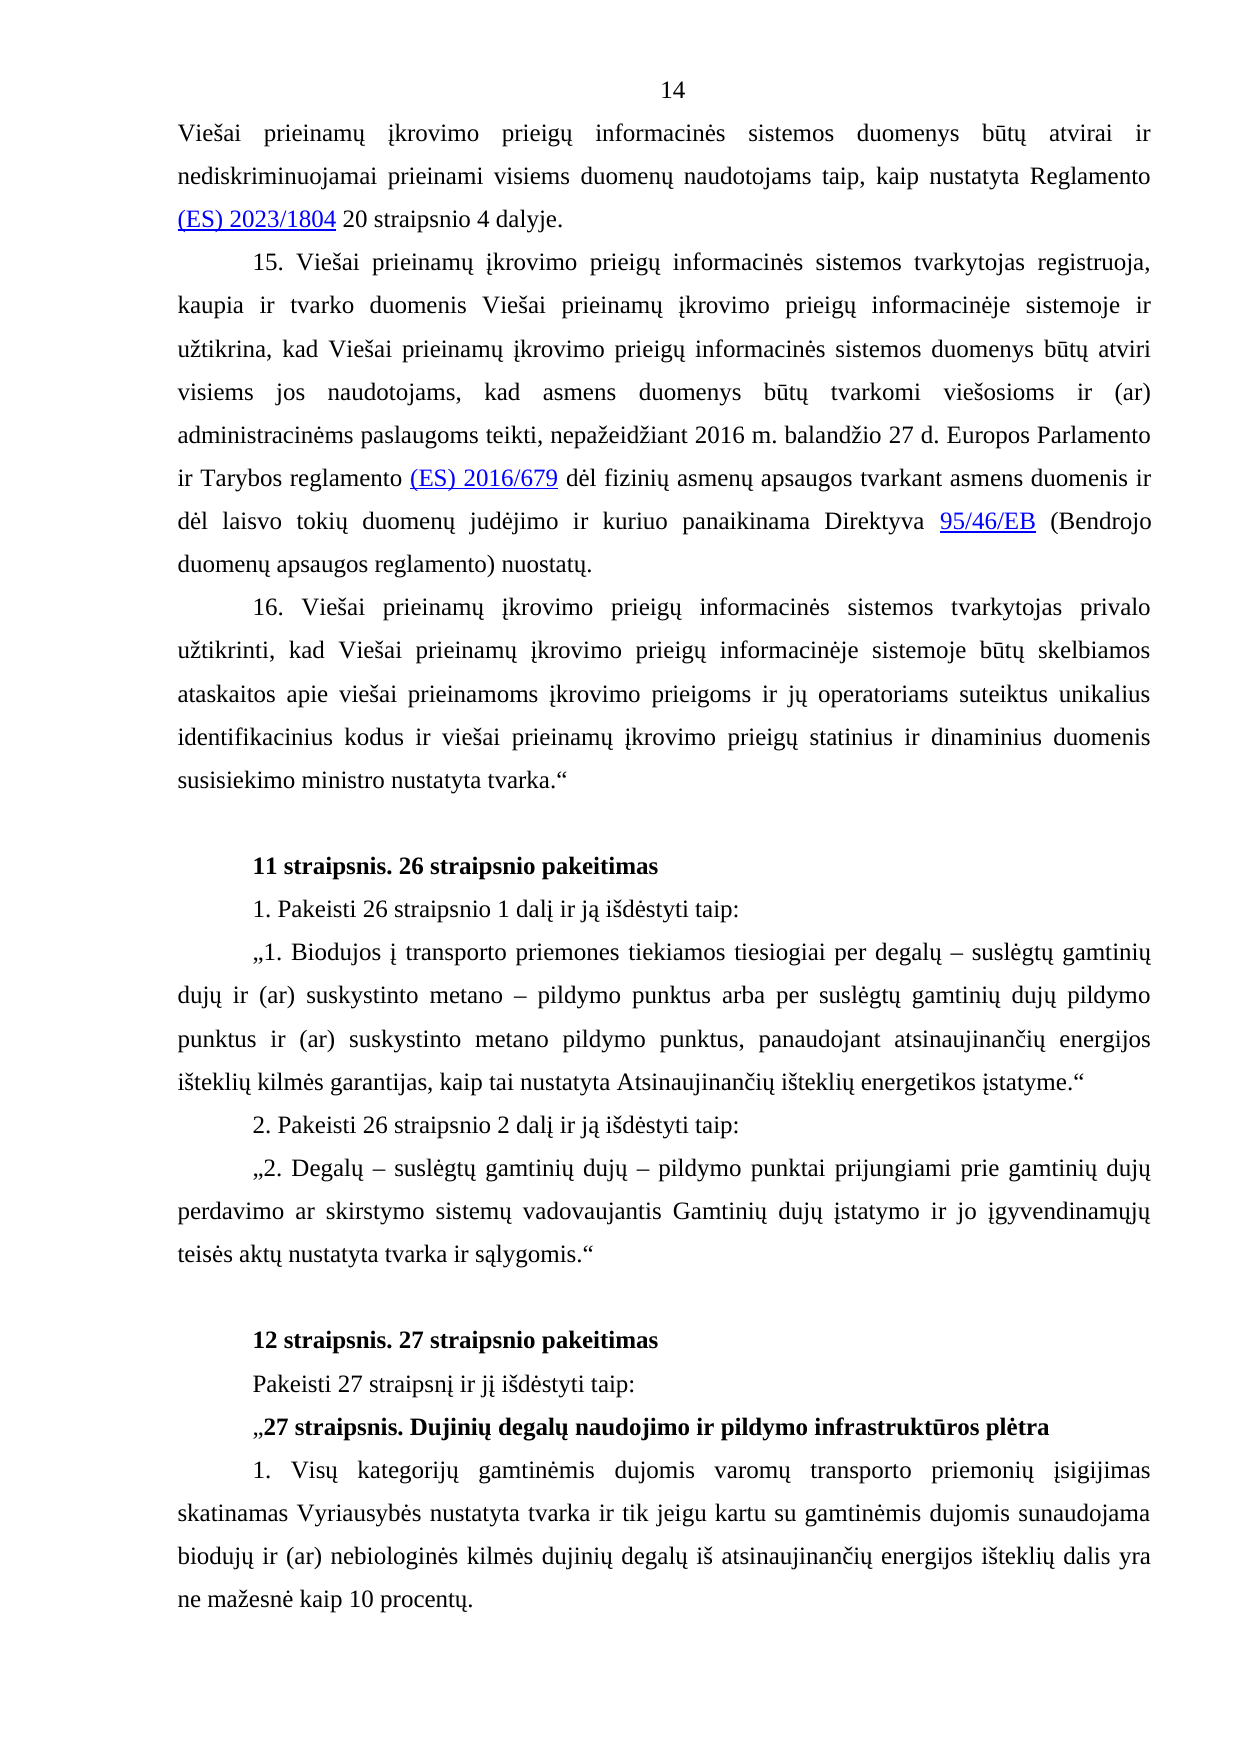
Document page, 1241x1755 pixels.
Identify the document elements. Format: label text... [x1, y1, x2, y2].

text „2. Degalų – suslėgtų gamtinių dujų – pildymo punktai prijungiami prie gamtinių dujų perdavimo ar skirstymo sistemų vadovaujantis Gamtinių dujų įstatymo ir jo įgyvendinamųjų teisės aktų nustatyta tvarka ir sąlygomis.“ [177, 1153, 1152, 1268]
text Viešai prieinamų įkrovimo prieigų informacinės sistemos duomenys būtų atvirai ir nediskriminuojamai prieinami visiems duomenų naudotojams taip, kaip nustatyta Reglamento (ES) 2023/1804 20 straipsnio 4 dalyje. [177, 118, 1152, 233]
text Pakeisti 27 straipsnį ir jį išdėstyti taip: [177, 1369, 1152, 1397]
text 2. Pakeisti 26 straipsnio 2 dalį ir ją išdėstyti taip: [177, 1110, 1152, 1139]
text 1. Pakeisti 26 straipsnio 1 dalį ir ją išdėstyti taip: [177, 894, 1152, 923]
text „1. Biodujos į transporto priemones tiekiamos tiesiogiai per degalų – suslėgtų gamtinių dujų ir (ar) suskystinto metano – pildymo punktus arba per suslėgtų gamtinių dujų pildymo punktus ir (ar) suskystinto metano pildymo punktus, panaudojant atsinaujinančių energijos išteklių kilmės garantijas, kaip tai nustatyta Atsinaujinančių išteklių energetikos įstatyme.“ [177, 937, 1152, 1096]
text 15. Viešai prieinamų įkrovimo prieigų informacinės sistemos tvarkytojas registruoja, kaupia ir tvarko duomenis Viešai prieinamų įkrovimo prieigų informacinėje sistemoje ir užtikrina, kad Viešai prieinamų įkrovimo prieigų informacinės sistemos duomenys būtų atviri visiems jos naudotojams, kad asmens duomenys būtų tvarkomi viešosioms ir (ar) administracinėms paslaugoms teikti, nepažeidžiant 2016 m. balandžio 27 d. Europos Parlamento ir Tarybos reglamento (ES) 2016/679 dėl fizinių asmenų apsaugos tvarkant asmens duomenis ir dėl laisvo tokių duomenų judėjimo ir kuriuo panaikinama Direktyva 95/46/EB (Bendrojo duomenų apsaugos reglamento) nuostatų. [177, 247, 1152, 578]
text 11 straipsnis. 26 straipsnio pakeitimas [177, 851, 1152, 880]
text 16. Viešai prieinamų įkrovimo prieigų informacinės sistemos tvarkytojas privalo užtikrinti, kad Viešai prieinamų įkrovimo prieigų informacinėje sistemoje būtų skelbiamos ataskaitos apie viešai prieinamoms įkrovimo prieigoms ir jų operatoriams suteiktus unikalius identifikacinius kodus ir viešai prieinamų įkrovimo prieigų statinius ir dinaminius duomenis susisiekimo ministro nustatyta tvarka.“ [177, 592, 1152, 794]
text „27 straipsnis. Dujinių degalų naudojimo ir pildymo infrastruktūros plėtra [177, 1412, 1152, 1441]
text 12 straipsnis. 27 straipsnio pakeitimas [177, 1326, 1152, 1354]
text 1. Visų kategorijų gamtinėmis dujomis varomų transporto priemonių įsigijimas skatinamas Vyriausybės nustatyta tvarka ir tik jeigu kartu su gamtinėmis dujomis sunaudojama biodujų ir (ar) nebiologinės kilmės dujinių degalų iš atsinaujinančių energijos išteklių dalis yra ne mažesnė kaip 10 procentų. [177, 1455, 1152, 1613]
